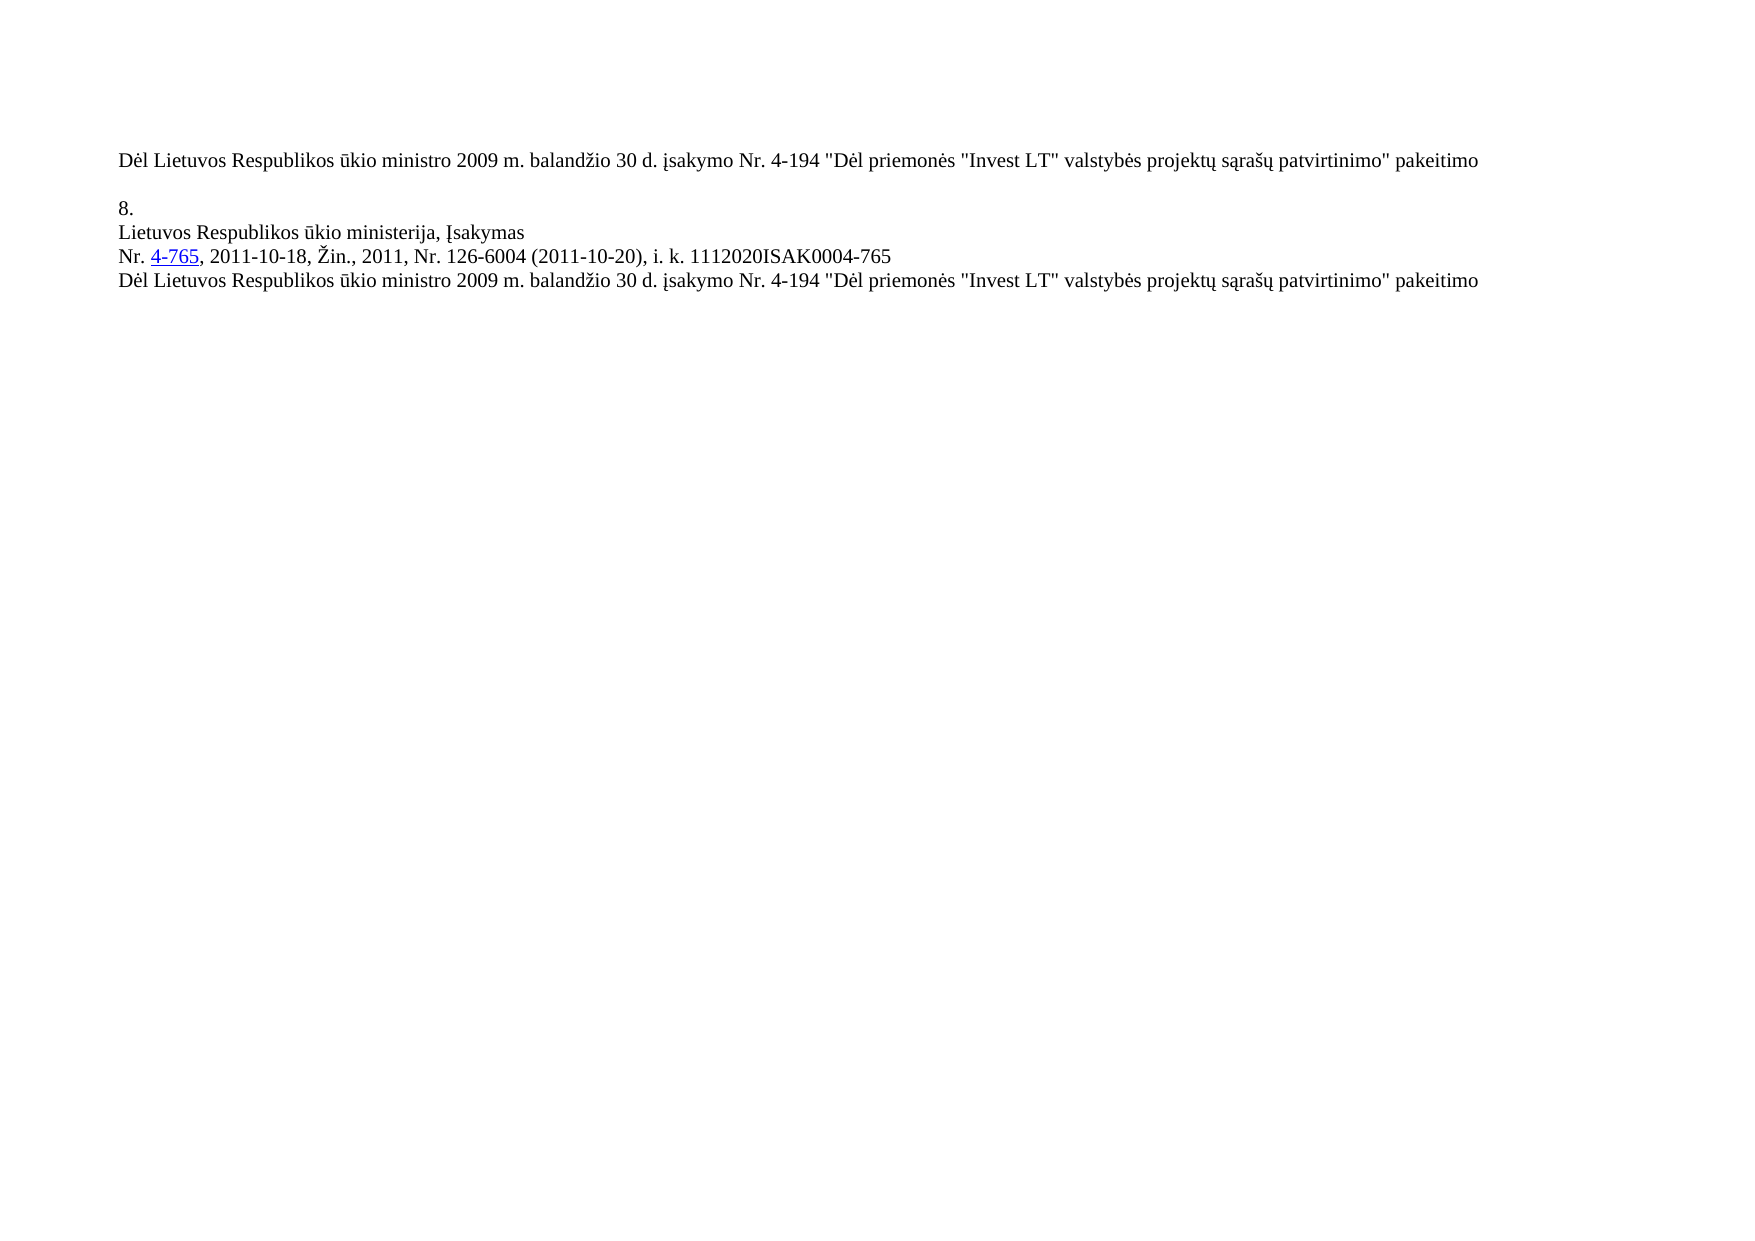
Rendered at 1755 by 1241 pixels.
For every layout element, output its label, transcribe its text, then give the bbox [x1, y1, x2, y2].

text 8. [118, 196, 1636, 220]
text Lietuvos Respublikos ūkio ministerija, Įsakymas [118, 220, 1636, 244]
text Nr. 4-765, 2011-10-18, Žin., 2011, Nr. 126-6004 (2011-10-20), i. k. 1112020ISAK0004-765 [118, 244, 1636, 268]
text Dėl Lietuvos Respublikos ūkio ministro 2009 m. balandžio 30 d. įsakymo Nr. 4-194 "Dėl priemonės "Invest LT" valstybės projektų sąrašų patvirtinimo" pakeitimo [118, 148, 1636, 172]
text Dėl Lietuvos Respublikos ūkio ministro 2009 m. balandžio 30 d. įsakymo Nr. 4-194 "Dėl priemonės "Invest LT" valstybės projektų sąrašų patvirtinimo" pakeitimo [118, 268, 1636, 292]
